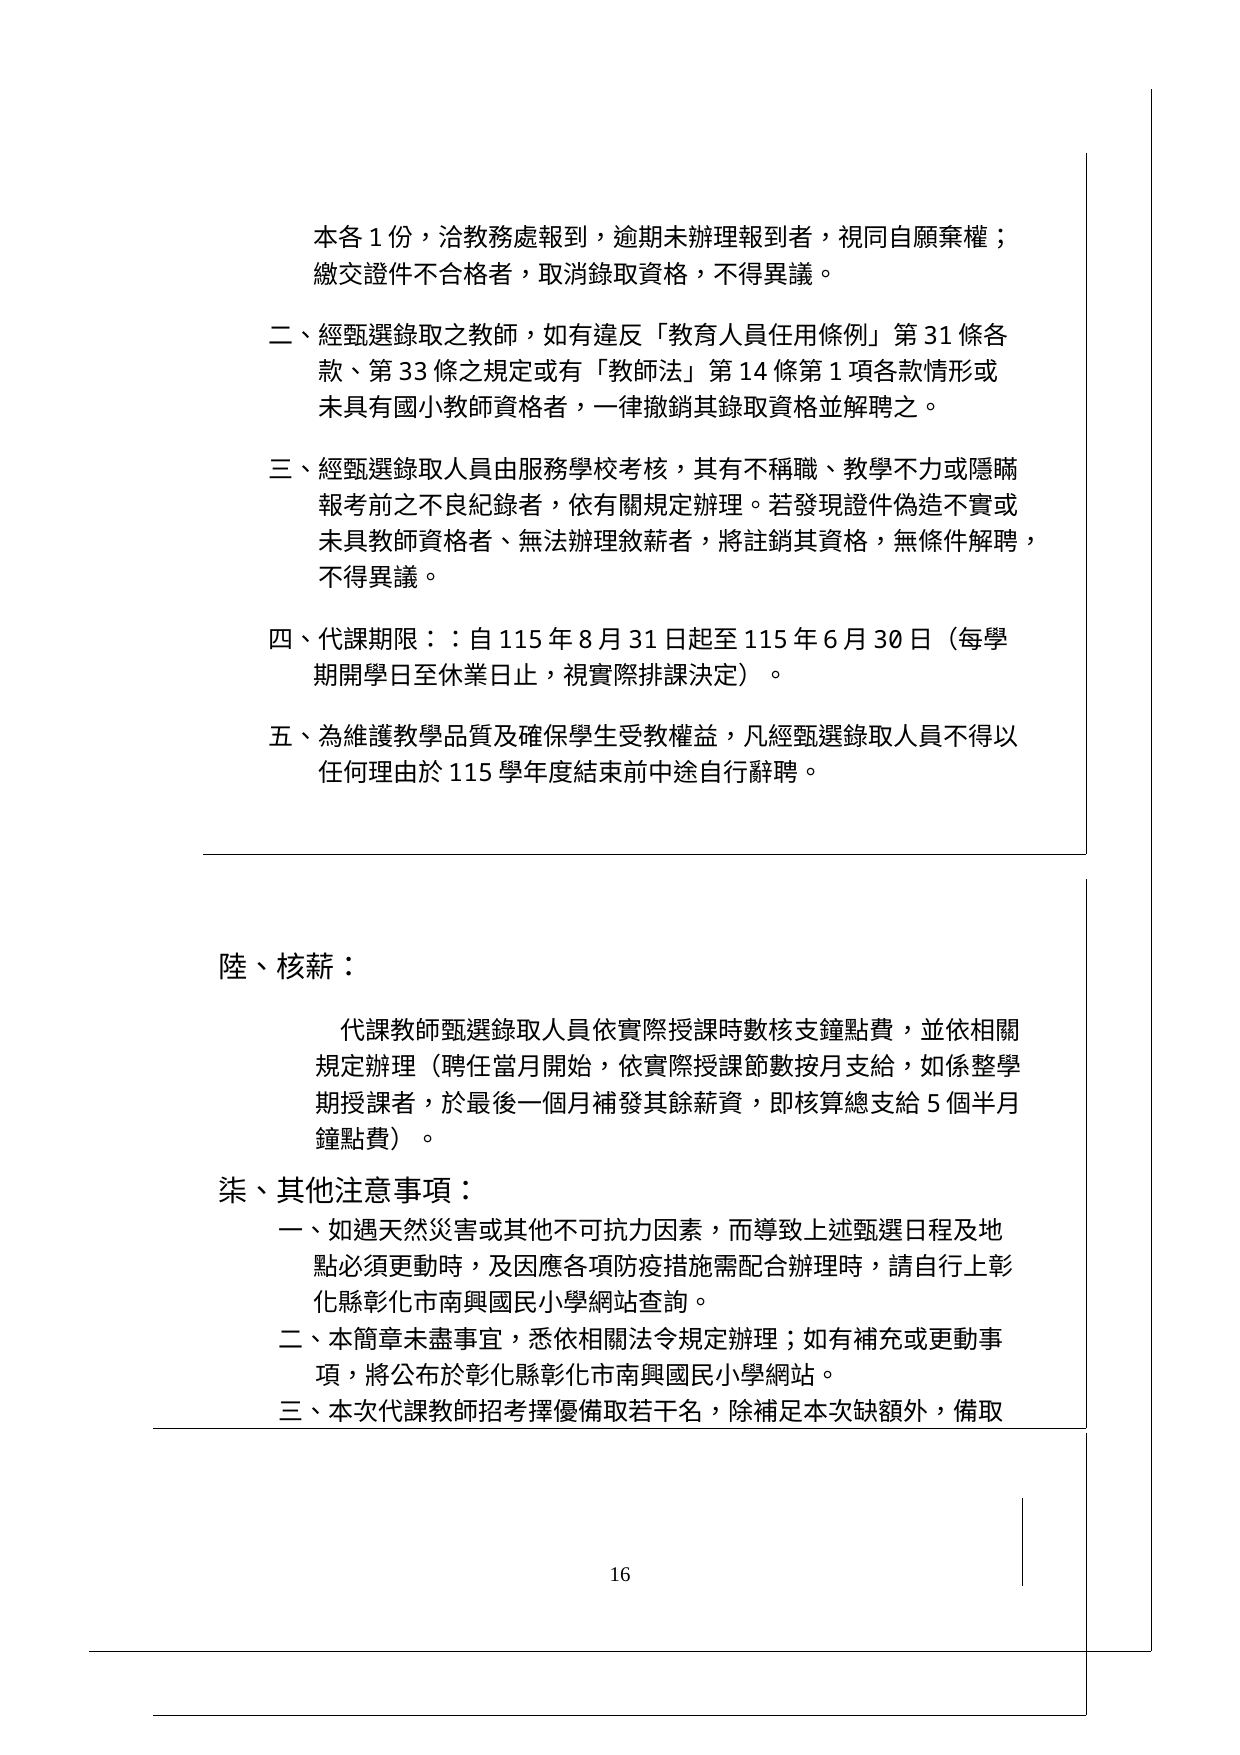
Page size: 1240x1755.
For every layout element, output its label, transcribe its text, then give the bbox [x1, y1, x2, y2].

text 二、經甄選錄取之教師，如有違反「教育人員任用條例」第31條各款、第33條之規定或有「教師法」第14條第1項各款情形或未具有國小教師資格者，一律撤銷其錄取資格並解聘之。 [203, 251, 1086, 384]
text 三、經甄選錄取人員由服務學校考核，其有不稱職、教學不力或隱瞞報考前之不良紀錄者，依有關規定辦理。若發現證件偽造不實或未具教師資格者、無法辦理敘薪者，將註銷其資格，無條件解聘，不得異議。 [203, 384, 1086, 554]
text 四、代課期限：：自115年8月31日起至115年6月30日（每學期開學日至休業日止，視實際排課決定）。 [203, 554, 1086, 652]
text 一、如遇天然災害或其他不可抗力因素，而導致上述甄選日程及地點必須更動時，及因應各項防疫措施需配合辦理時，請自行上彰化縣彰化市南興國民小學網站查詢。 [153, 1210, 1086, 1319]
text 代課教師甄選錄取人員依實際授課時數核支鐘點費，並依相關規定辦理（聘任當月開始，依實際授課節數按月支給，如係整學期授課者，於最後一個月補發其餘薪資，即核算總支給5個半月鐘點費）。 [153, 946, 1086, 1103]
text 陸、核薪： [153, 879, 1086, 946]
text 柒、其他注意事項： [153, 1103, 1086, 1210]
text 二、本簡章未盡事宜，悉依相關法令規定辦理；如有補充或更動事項，將公布於彰化縣彰化市南興國民小學網站。 [153, 1319, 1086, 1392]
text 五、為維護教學品質及確保學生受教權益，凡經甄選錄取人員不得以任何理由於115學年度結束前中途自行辭聘。 [203, 652, 1086, 854]
text 一、各錄取人員請攜帶身分證及准考證、教師證書、學經歷證件正影本各1份，洽教務處報到，逾期未辦理報到者，視同自願棄權；繳交證件不合格者，取消錄取資格，不得異議。 [203, 153, 1086, 251]
text 三、本次代課教師招考擇優備取若干名，除補足本次缺額外，備取 [153, 1392, 1086, 1428]
